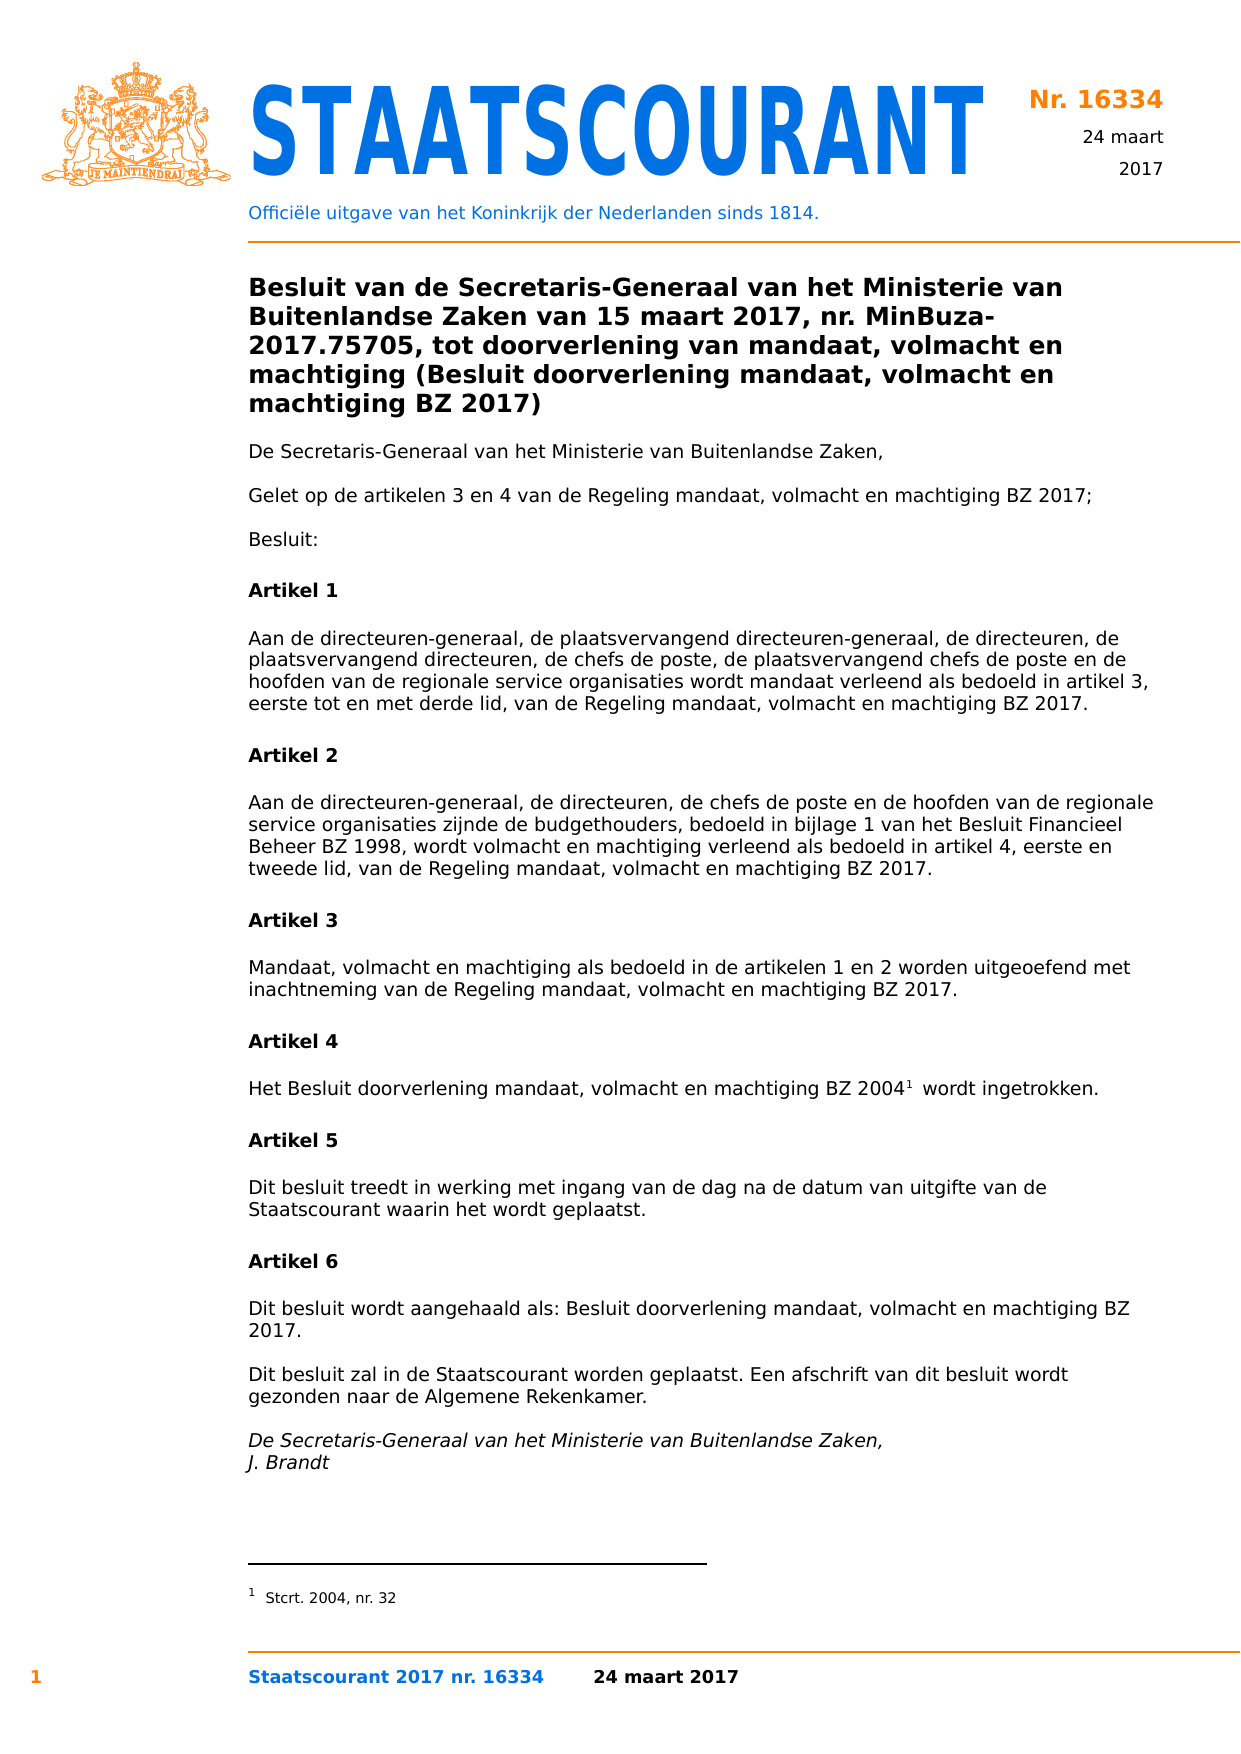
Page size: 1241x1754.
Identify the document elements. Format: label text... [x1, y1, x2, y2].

table_cell 2017 [998, 153, 1240, 203]
text Mandaat, volmacht en machtiging als bedoeld in de artikelen 1 en 2 worden uitgeoefend met inachtneming van de Regeling mandaat, volmacht en machtiging BZ 2017. [248, 957, 1163, 1001]
text Gelet op de artikelen 3 en 4 van de Regeling mandaat, volmacht en machtiging BZ 2017; [248, 484, 1163, 507]
subtitle Artikel 4 [248, 1031, 1163, 1053]
table_header Nr. 16334 [998, 62, 1240, 121]
text Aan de directeuren-generaal, de plaatsvervangend directeuren-generaal, de directeuren, de plaatsvervangend directeuren, de chefs de poste, de plaatsvervangend chefs de poste en de hoofden van de regionale service organisaties wordt mandaat verleend als bedoeld in artikel 3, eerste tot en met derde lid, van de Regeling mandaat, volmacht en machtiging BZ 2017. [248, 627, 1163, 715]
table_cell Officiële uitgave van het Koninkrijk der Nederlanden sinds 1814. [248, 203, 1240, 241]
text Dit besluit treedt in werking met ingang van de dag na de datum van uitgifte van de Staatscourant waarin het wordt geplaatst. [248, 1177, 1163, 1221]
subtitle Artikel 2 [248, 745, 1163, 767]
subtitle Besluit van de Secretaris-Generaal van het Ministerie van Buitenlandse Zaken van 15 maart 2017, nr. MinBuza-2017.75705, tot doorverlening van mandaat, volmacht en machtiging (Besluit doorverlening mandaat, volmacht en machtiging BZ 2017) [248, 273, 1163, 419]
text Stcrt. 2004, nr. 32 [248, 1586, 1163, 1608]
text Het Besluit doorverlening mandaat, volmacht en machtiging BZ 2004 wordt ingetrokken. [248, 1078, 1163, 1100]
text Aan de directeuren-generaal, de directeuren, de chefs de poste en de hoofden van de regionale service organisaties zijnde de budgethouders, bedoeld in bijlage 1 van het Besluit Financieel Beheer BZ 1998, wordt volmacht en machtiging verleend als bedoeld in artikel 4, eerste en tweede lid, van de Regeling mandaat, volmacht en machtiging BZ 2017. [248, 792, 1163, 880]
table_cell 24 maart [998, 121, 1240, 153]
subtitle Artikel 6 [248, 1251, 1163, 1273]
text De Secretaris-Generaal van het Ministerie van Buitenlandse Zaken, [248, 441, 1163, 463]
subtitle Artikel 3 [248, 910, 1163, 932]
text De Secretaris-Generaal van het Ministerie van Buitenlandse Zaken, J. Brandt [248, 1430, 1163, 1474]
text Dit besluit zal in de Staatscourant worden geplaatst. Een afschrift van dit besluit wordt gezonden naar de Algemene Rekenkamer. [248, 1364, 1163, 1408]
subtitle Artikel 5 [248, 1130, 1163, 1152]
text Besluit: [248, 528, 1163, 550]
table_header [25, 62, 248, 241]
text Dit besluit wordt aangehaald als: Besluit doorverlening mandaat, volmacht en machtiging BZ 2017. [248, 1298, 1163, 1342]
table_header STAATSCOURANT [248, 62, 998, 203]
picture [41, 62, 231, 186]
subtitle Artikel 1 [248, 580, 1163, 602]
